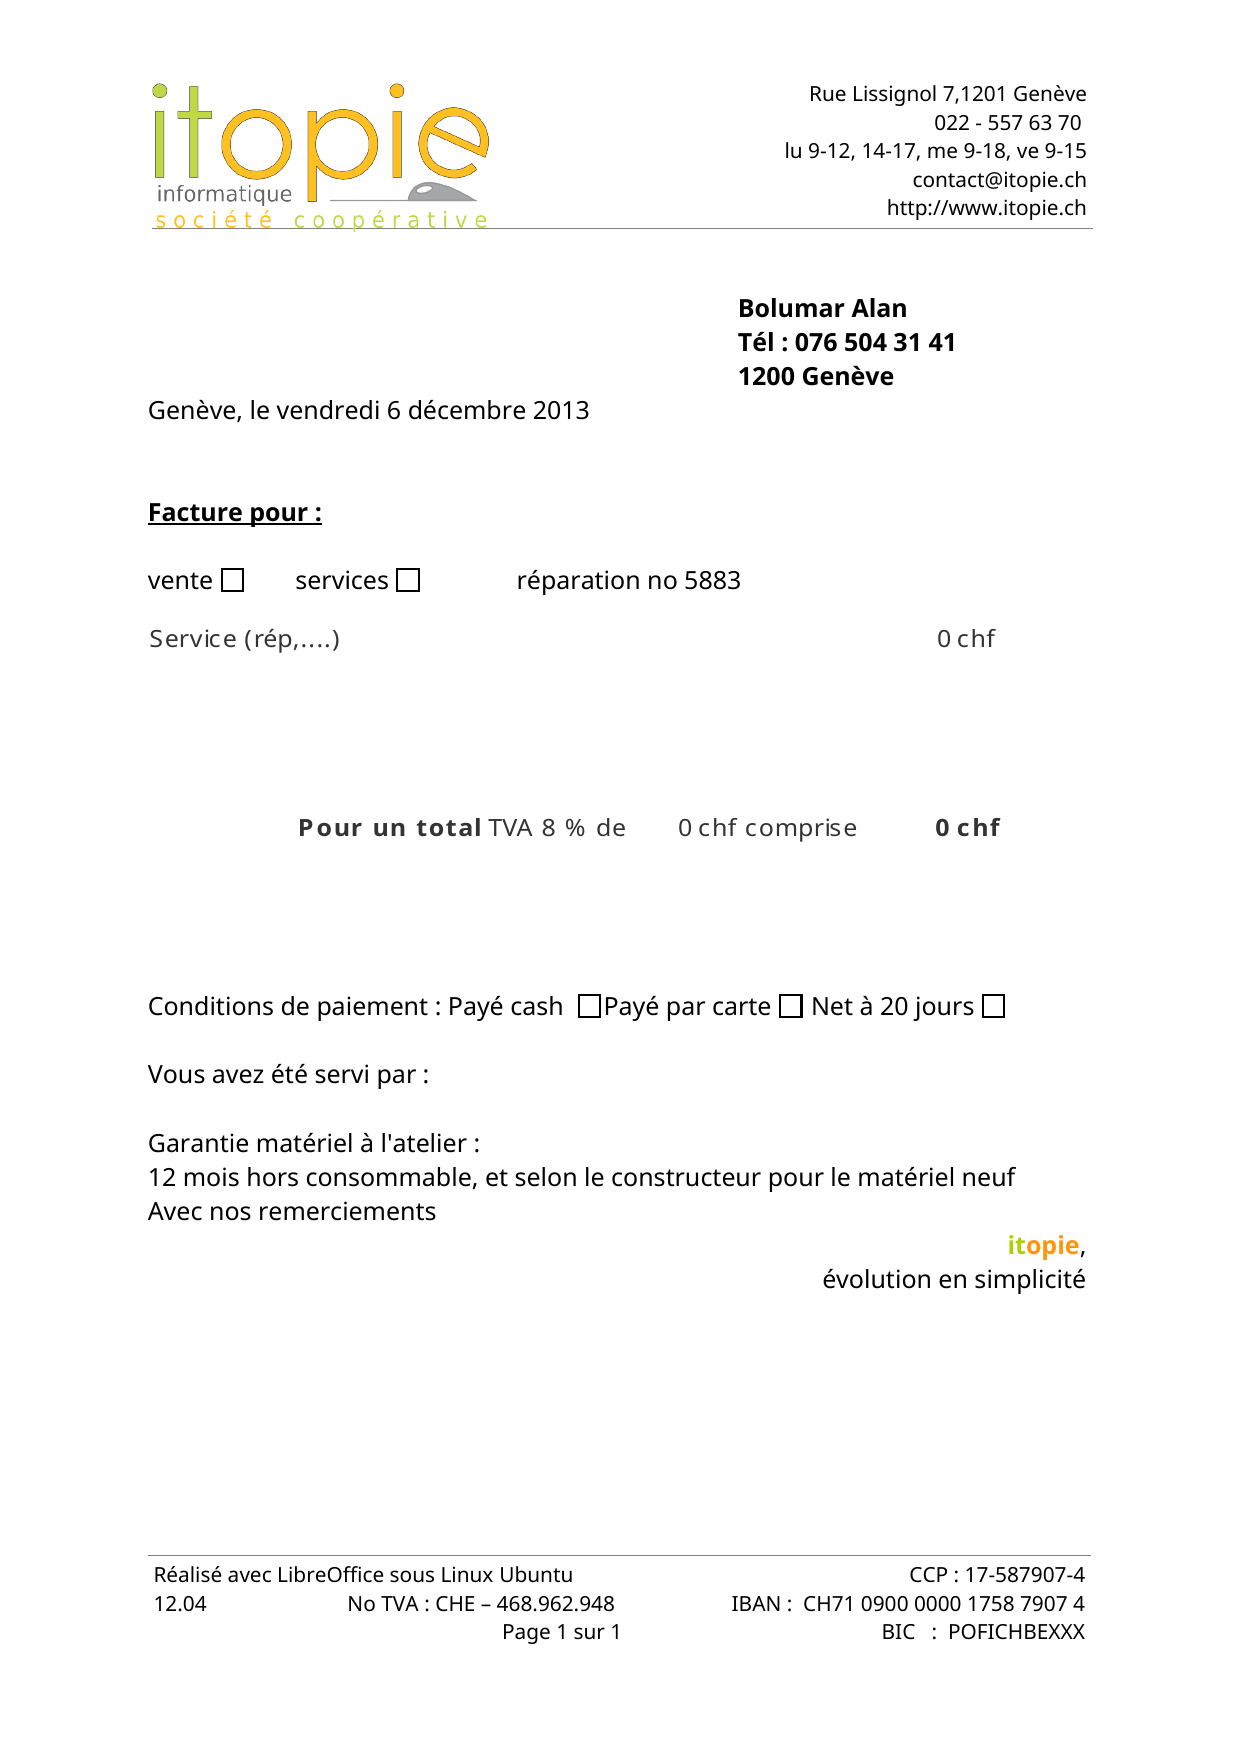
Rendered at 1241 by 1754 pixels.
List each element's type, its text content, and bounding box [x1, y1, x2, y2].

text Garantie matériel à l'atelier : [148, 1125, 1093, 1159]
text évolution en simplicité [148, 1262, 1093, 1296]
text Tél : 076 504 31 41 [148, 324, 1093, 358]
picture [138, 72, 500, 244]
text itopie, [148, 1227, 1093, 1262]
text 12 mois hors consommable, et selon le constructeur pour le matériel neuf [148, 1159, 1093, 1193]
text 1200 Genève [148, 358, 1093, 392]
text Avec nos remerciements [148, 1193, 1093, 1227]
text vente services réparation no 5883 [148, 563, 1093, 597]
text Conditions de paiement : Payé cash Payé par carte Net à 20 jours [148, 989, 1093, 1023]
text Vous avez été servi par : [148, 1057, 1093, 1091]
text Genève, le vendredi 6 décembre 2013 [148, 392, 1093, 427]
text Facture pour : [148, 495, 1093, 529]
text Bolumar Alan [148, 290, 1093, 324]
